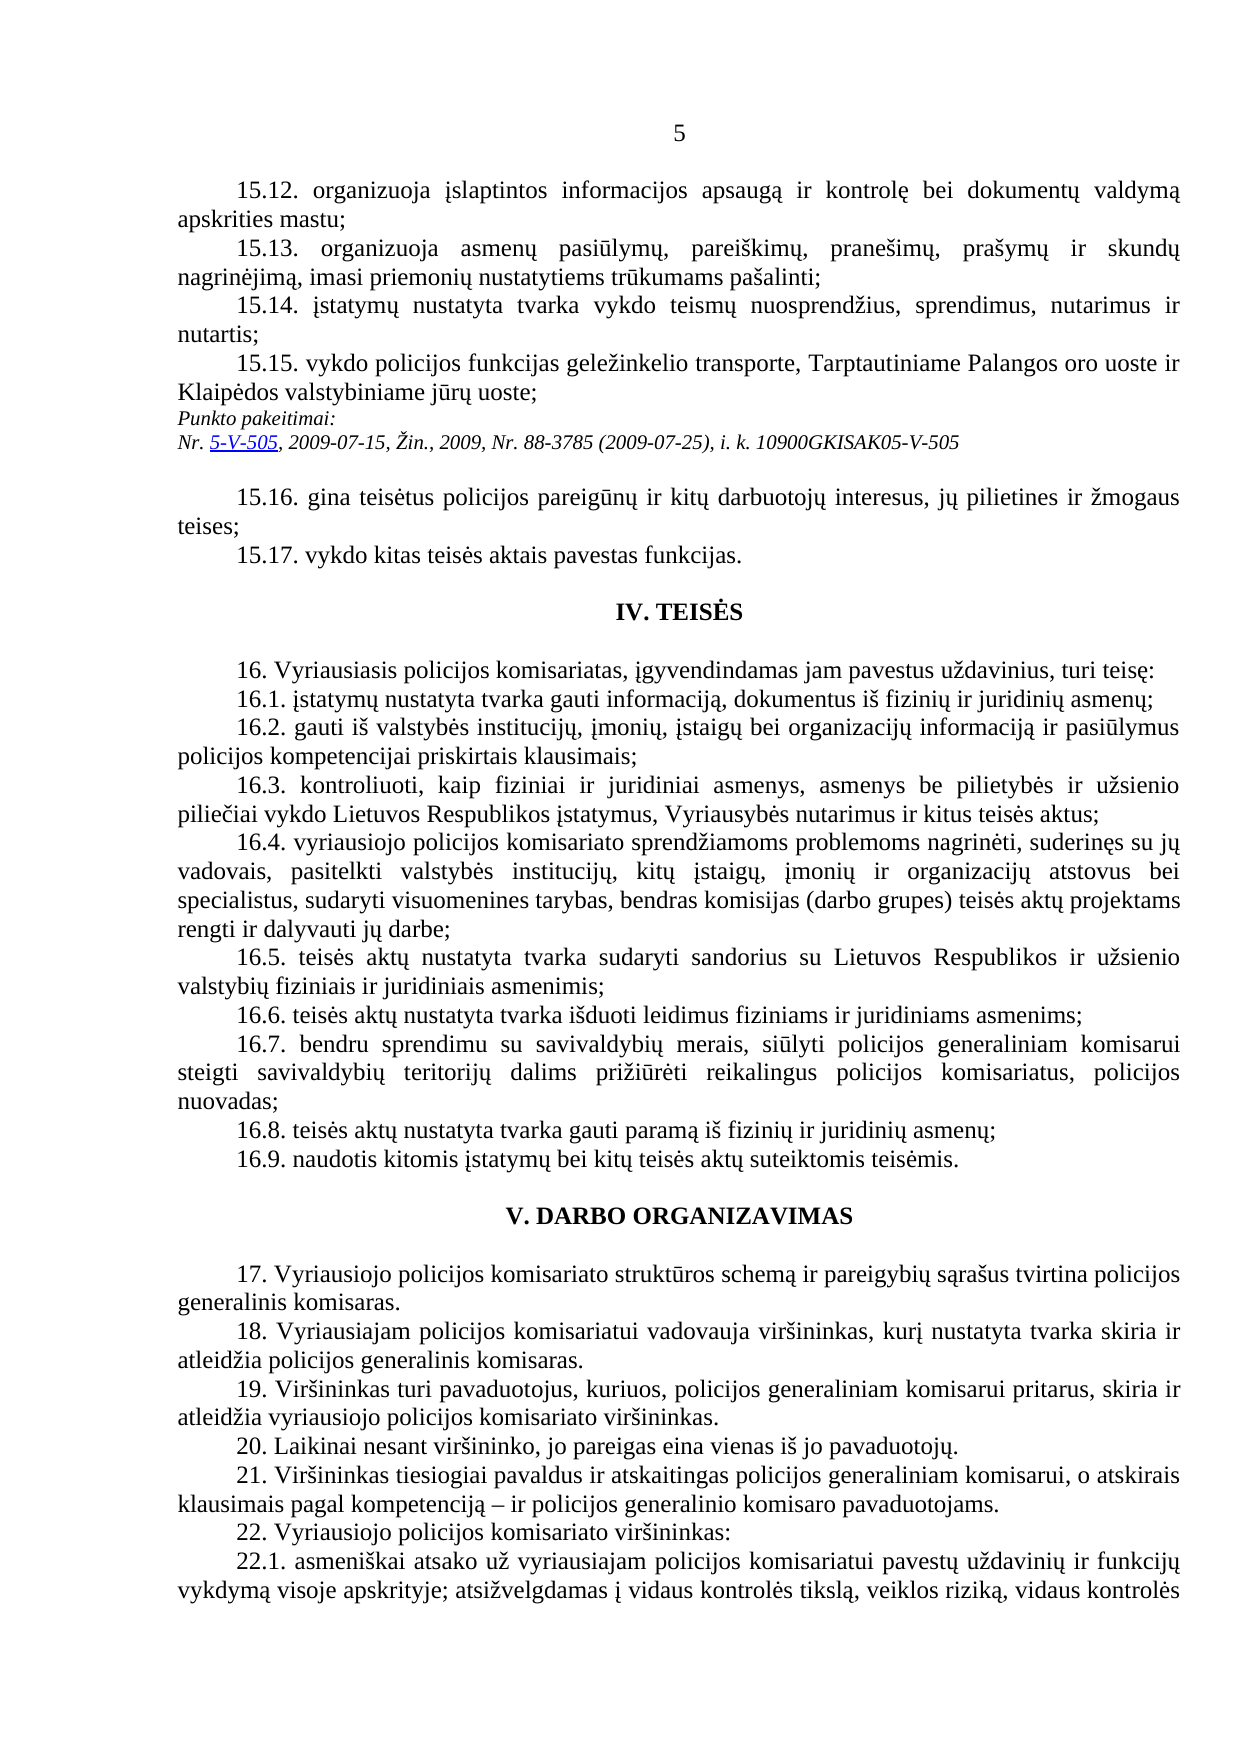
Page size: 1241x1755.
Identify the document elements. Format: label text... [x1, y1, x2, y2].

text 16. Vyriausiasis policijos komisariatas, įgyvendindamas jam pavestus uždavinius, turi teisę: [177, 655, 1181, 684]
text 21. Viršininkas tiesiogiai pavaldus ir atskaitingas policijos generaliniam komisarui, o atskirais klausimais pagal kompetenciją – ir policijos generalinio komisaro pavaduotojams. [177, 1460, 1181, 1517]
text 15.13. organizuoja asmenų pasiūlymų, pareiškimų, pranešimų, prašymų ir skundų nagrinėjimą, imasi priemonių nustatytiems trūkumams pašalinti; [177, 233, 1181, 291]
text 16.5. teisės aktų nustatyta tvarka sudaryti sandorius su Lietuvos Respublikos ir užsienio valstybių fiziniais ir juridiniais asmenimis; [177, 942, 1181, 1000]
text 15.15. vykdo policijos funkcijas geležinkelio transporte, Tarptautiniame Palangos oro uoste ir Klaipėdos valstybiniame jūrų uoste; [177, 348, 1181, 406]
text 15.14. įstatymų nustatyta tvarka vykdo teismų nuosprendžius, sprendimus, nutarimus ir nutartis; [177, 291, 1181, 348]
text 16.6. teisės aktų nustatyta tvarka išduoti leidimus fiziniams ir juridiniams asmenims; [177, 1000, 1181, 1029]
text 16.1. įstatymų nustatyta tvarka gauti informaciją, dokumentus iš fizinių ir juridinių asmenų; [177, 684, 1181, 712]
text 19. Viršininkas turi pavaduotojus, kuriuos, policijos generaliniam komisarui pritarus, skiria ir atleidžia vyriausiojo policijos komisariato viršininkas. [177, 1374, 1181, 1431]
text 18. Vyriausiajam policijos komisariatui vadovauja viršininkas, kurį nustatyta tvarka skiria ir atleidžia policijos generalinis komisaras. [177, 1316, 1181, 1374]
text 22. Vyriausiojo policijos komisariato viršininkas: [177, 1517, 1181, 1546]
text V. DARBO ORGANIZAVIMAS [177, 1201, 1181, 1230]
text 15.16. gina teisėtus policijos pareigūnų ir kitų darbuotojų interesus, jų pilietines ir žmogaus teises; [177, 482, 1181, 540]
text Punkto pakeitimai: [177, 406, 1181, 430]
text Nr. 5-V-505, 2009-07-15, Žin., 2009, Nr. 88-3785 (2009-07-25), i. k. 10900GKISAK05-V-505 [177, 430, 1181, 454]
text 15.12. organizuoja įslaptintos informacijos apsaugą ir kontrolę bei dokumentų valdymą apskrities mastu; [177, 176, 1181, 233]
text 16.8. teisės aktų nustatyta tvarka gauti paramą iš fizinių ir juridinių asmenų; [177, 1115, 1181, 1144]
text 16.9. naudotis kitomis įstatymų bei kitų teisės aktų suteiktomis teisėmis. [177, 1144, 1181, 1172]
text 16.4. vyriausiojo policijos komisariato sprendžiamoms problemoms nagrinėti, suderinęs su jų vadovais, pasitelkti valstybės institucijų, kitų įstaigų, įmonių ir organizacijų atstovus bei specialistus, sudaryti visuomenines tarybas, bendras komisijas (darbo grupes) teisės aktų projektams rengti ir dalyvauti jų darbe; [177, 827, 1181, 942]
text 22.1. asmeniškai atsako už vyriausiajam policijos komisariatui pavestų uždavinių ir funkcijų vykdymą visoje apskrityje; atsižvelgdamas į vidaus kontrolės tikslą, veiklos riziką, vidaus kontrolės [177, 1546, 1181, 1604]
text 20. Laikinai nesant viršininko, jo pareigas eina vienas iš jo pavaduotojų. [177, 1431, 1181, 1460]
text 15.17. vykdo kitas teisės aktais pavestas funkcijas. [177, 540, 1181, 569]
text 16.2. gauti iš valstybės institucijų, įmonių, įstaigų bei organizacijų informaciją ir pasiūlymus policijos kompetencijai priskirtais klausimais; [177, 712, 1181, 770]
text 17. Vyriausiojo policijos komisariato struktūros schemą ir pareigybių sąrašus tvirtina policijos generalinis komisaras. [177, 1259, 1181, 1316]
text IV. TEISĖS [177, 597, 1181, 626]
text 16.3. kontroliuoti, kaip fiziniai ir juridiniai asmenys, asmenys be pilietybės ir užsienio piliečiai vykdo Lietuvos Respublikos įstatymus, Vyriausybės nutarimus ir kitus teisės aktus; [177, 770, 1181, 827]
text 16.7. bendru sprendimu su savivaldybių merais, siūlyti policijos generaliniam komisarui steigti savivaldybių teritorijų dalims prižiūrėti reikalingus policijos komisariatus, policijos nuovadas; [177, 1029, 1181, 1115]
